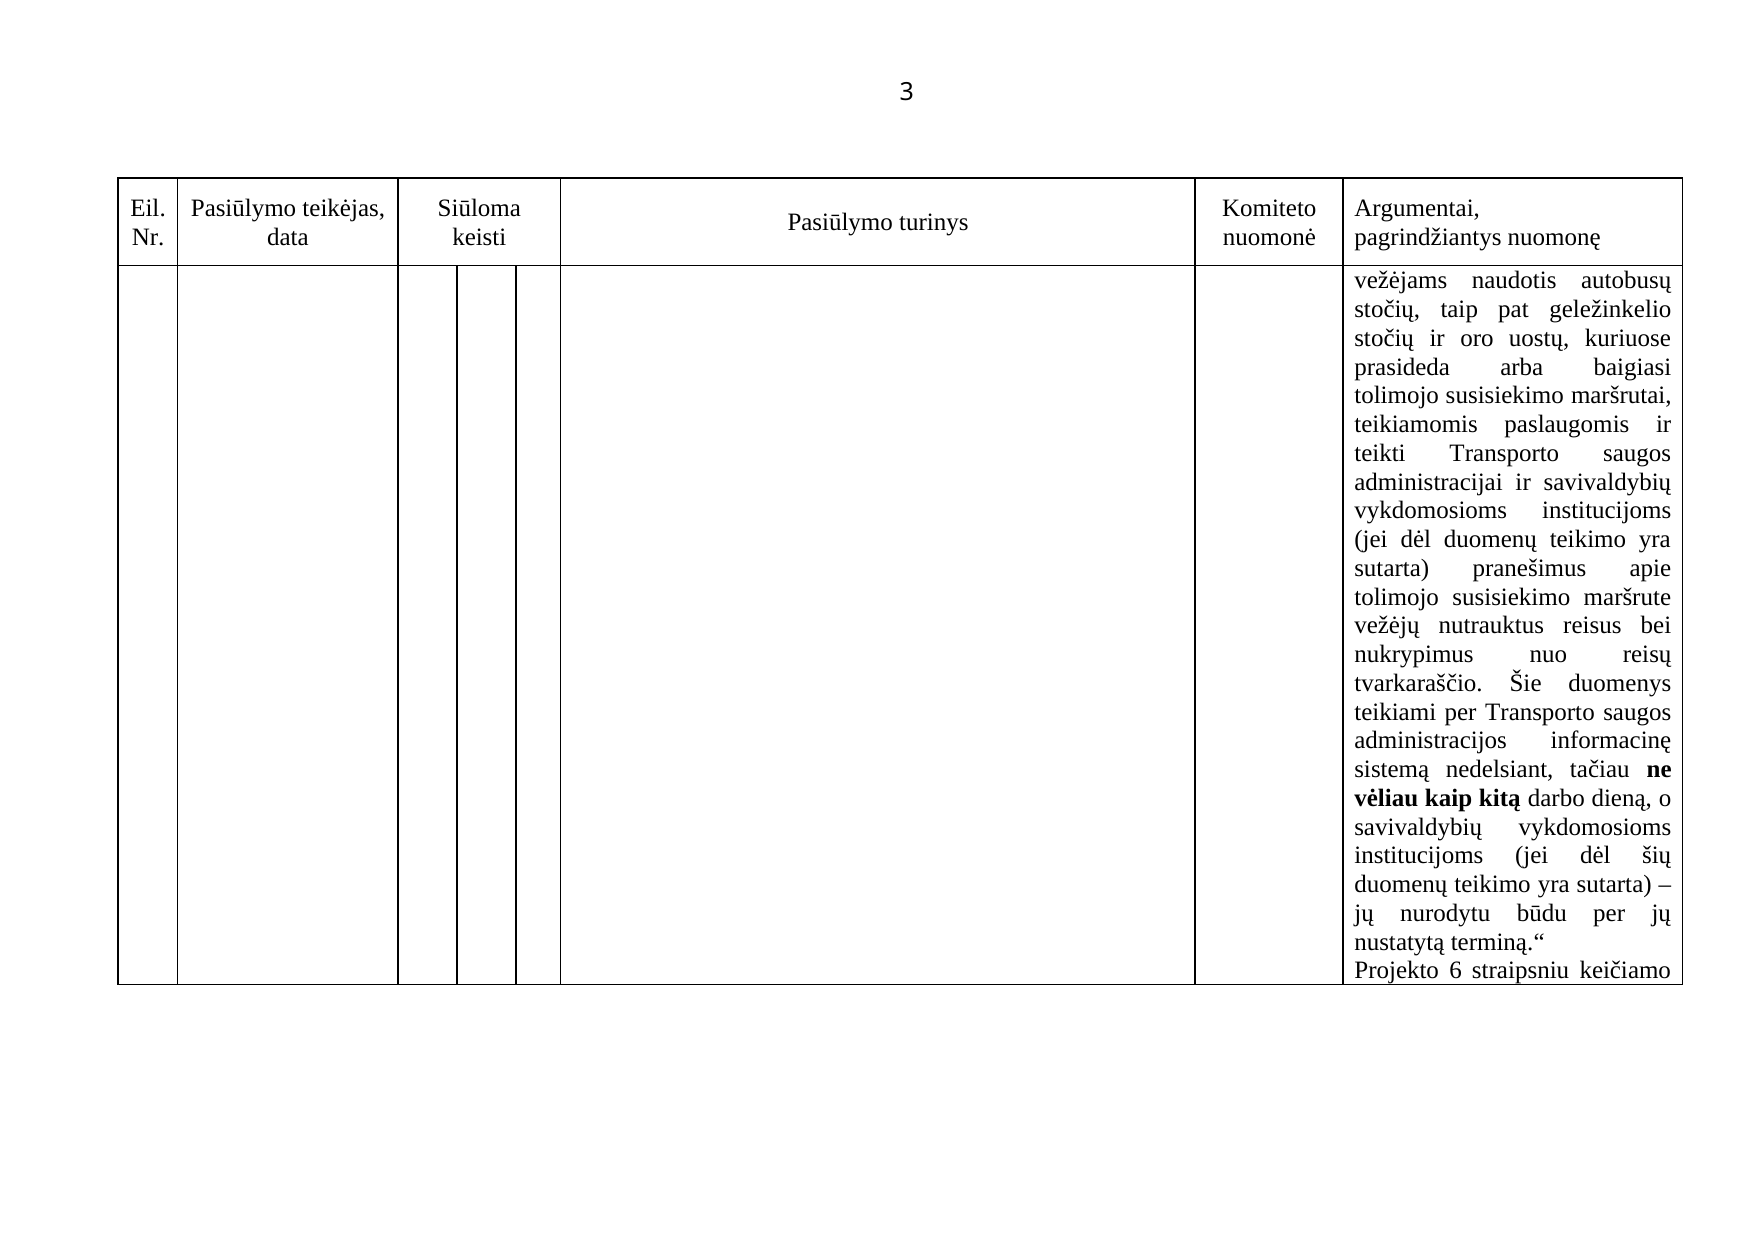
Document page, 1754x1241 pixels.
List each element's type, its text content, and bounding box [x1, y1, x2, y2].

table_header Pasiūlymo turinys [561, 179, 1194, 265]
table_cell [1196, 266, 1342, 984]
table_cell [119, 266, 177, 984]
table_cell vežėjams naudotis autobusų stočių, taip pat geležinkelio stočių ir oro uostų, kuriuose prasideda arba baigiasi tolimojo susisiekimo maršrutai, teikiamomis paslaugomis ir teikti Transporto saugos administracijai ir savivaldybių vykdomosioms institucijoms (jei dėl duomenų teikimo yra sutarta) pranešimus apie tolimojo susisiekimo maršrute vežėjų nutrauktus reisus bei nukrypimus nuo reisų tvarkaraščio. Šie duomenys teikiami per Transporto saugos administracijos informacinę sistemą nedelsiant, tačiau ne vėliau kaip kitą darbo dieną, o savivaldybių vykdomosioms institucijoms (jei dėl šių duomenų teikimo yra sutarta) – jų nurodytu būdu per jų nustatytą terminą.“ Projekto 6 straipsniu keičiamo [1344, 266, 1682, 984]
table_header Eil. Nr. [119, 179, 177, 265]
table_header Pasiūlymo teikėjas, data [178, 179, 397, 265]
table_header Komiteto nuomonė [1196, 179, 1342, 265]
table_cell [399, 266, 456, 984]
table_header Siūloma keisti [399, 179, 560, 265]
table_cell [561, 266, 1194, 984]
table_cell [458, 266, 515, 984]
table_header Argumentai, pagrindžiantys nuomonę [1344, 179, 1682, 265]
table_cell [178, 266, 397, 984]
table_cell [517, 266, 560, 984]
